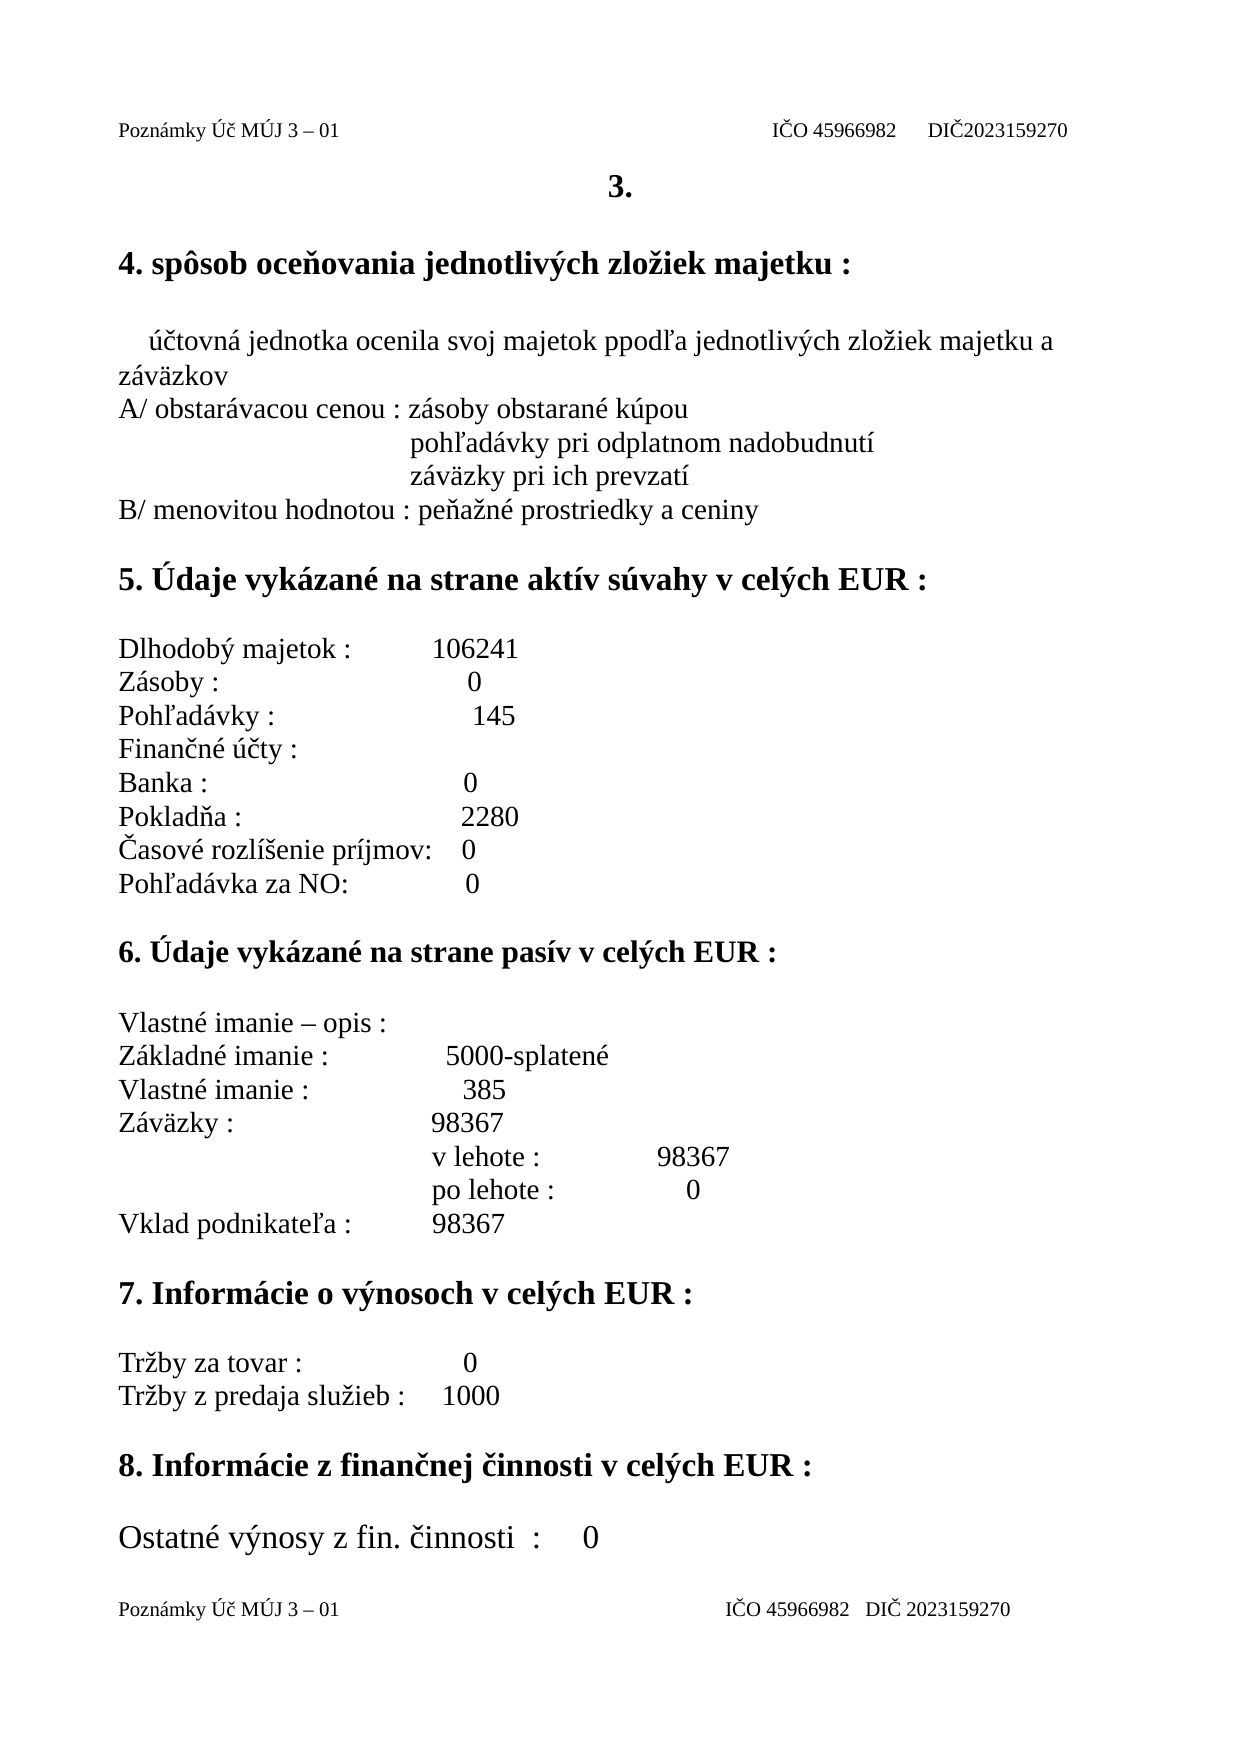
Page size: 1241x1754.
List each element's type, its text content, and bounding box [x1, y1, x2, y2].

text Základné imanie : 5000-splatené [118, 1038, 1122, 1072]
text v lehote : 98367 [118, 1139, 1122, 1172]
text A/ obstarávacou cenou : zásoby obstarané kúpou [118, 391, 1122, 425]
text 8. Informácie z finančnej činnosti v celých EUR : [118, 1446, 1122, 1484]
text pohľadávky pri odplatnom nadobudnutí [118, 425, 1122, 458]
text po lehote : 0 [118, 1172, 1122, 1206]
text Ostatné výnosy z fin. činnosti : 0 [118, 1517, 1122, 1556]
text Tržby z predaja služieb : 1000 [118, 1378, 1122, 1412]
text 7. Informácie o výnosoch v celých EUR : [118, 1273, 1122, 1311]
text 6. Údaje vykázané na strane pasív v celých EUR : [118, 933, 1122, 969]
text Pohľadávka za NO: 0 [118, 866, 1122, 899]
text účtovná jednotka ocenila svoj majetok ppodľa jednotlivých zložiek majetku a [118, 319, 1122, 358]
text Zásoby : 0 [118, 664, 1122, 698]
text Tržby za tovar : 0 [118, 1345, 1122, 1378]
text záväzkov [118, 358, 1122, 391]
text Vlastné imanie : 385 [118, 1072, 1122, 1105]
text Poznámky Úč MÚJ 3 – 01 IČO 45966982 DIČ2023159270 [118, 118, 1122, 142]
text Banka : 0 [118, 765, 1122, 799]
text Pokladňa : 2280 [118, 799, 1122, 832]
text Vklad podnikateľa : 98367 [118, 1206, 1122, 1239]
text 5. Údaje vykázané na strane aktív súvahy v celých EUR : [118, 559, 1122, 597]
text 4. spôsob oceňovania jednotlivých zložiek majetku : [118, 243, 1122, 281]
text záväzky pri ich prevzatí [118, 458, 1122, 492]
text Dlhodobý majetok : 106241 [118, 631, 1122, 664]
text Záväzky : 98367 [118, 1105, 1122, 1139]
text Pohľadávky : 145 [118, 698, 1122, 732]
text Vlastné imanie – opis : [118, 1005, 1122, 1038]
text 3. [118, 166, 1122, 204]
text Časové rozlíšenie príjmov: 0 [118, 832, 1122, 866]
text Finančné účty : [118, 732, 1122, 765]
text B/ menovitou hodnotou : peňažné prostriedky a ceniny [118, 492, 1122, 526]
text Poznámky Úč MÚJ 3 – 01 IČO 45966982 DIČ 2023159270 [118, 1589, 1122, 1623]
